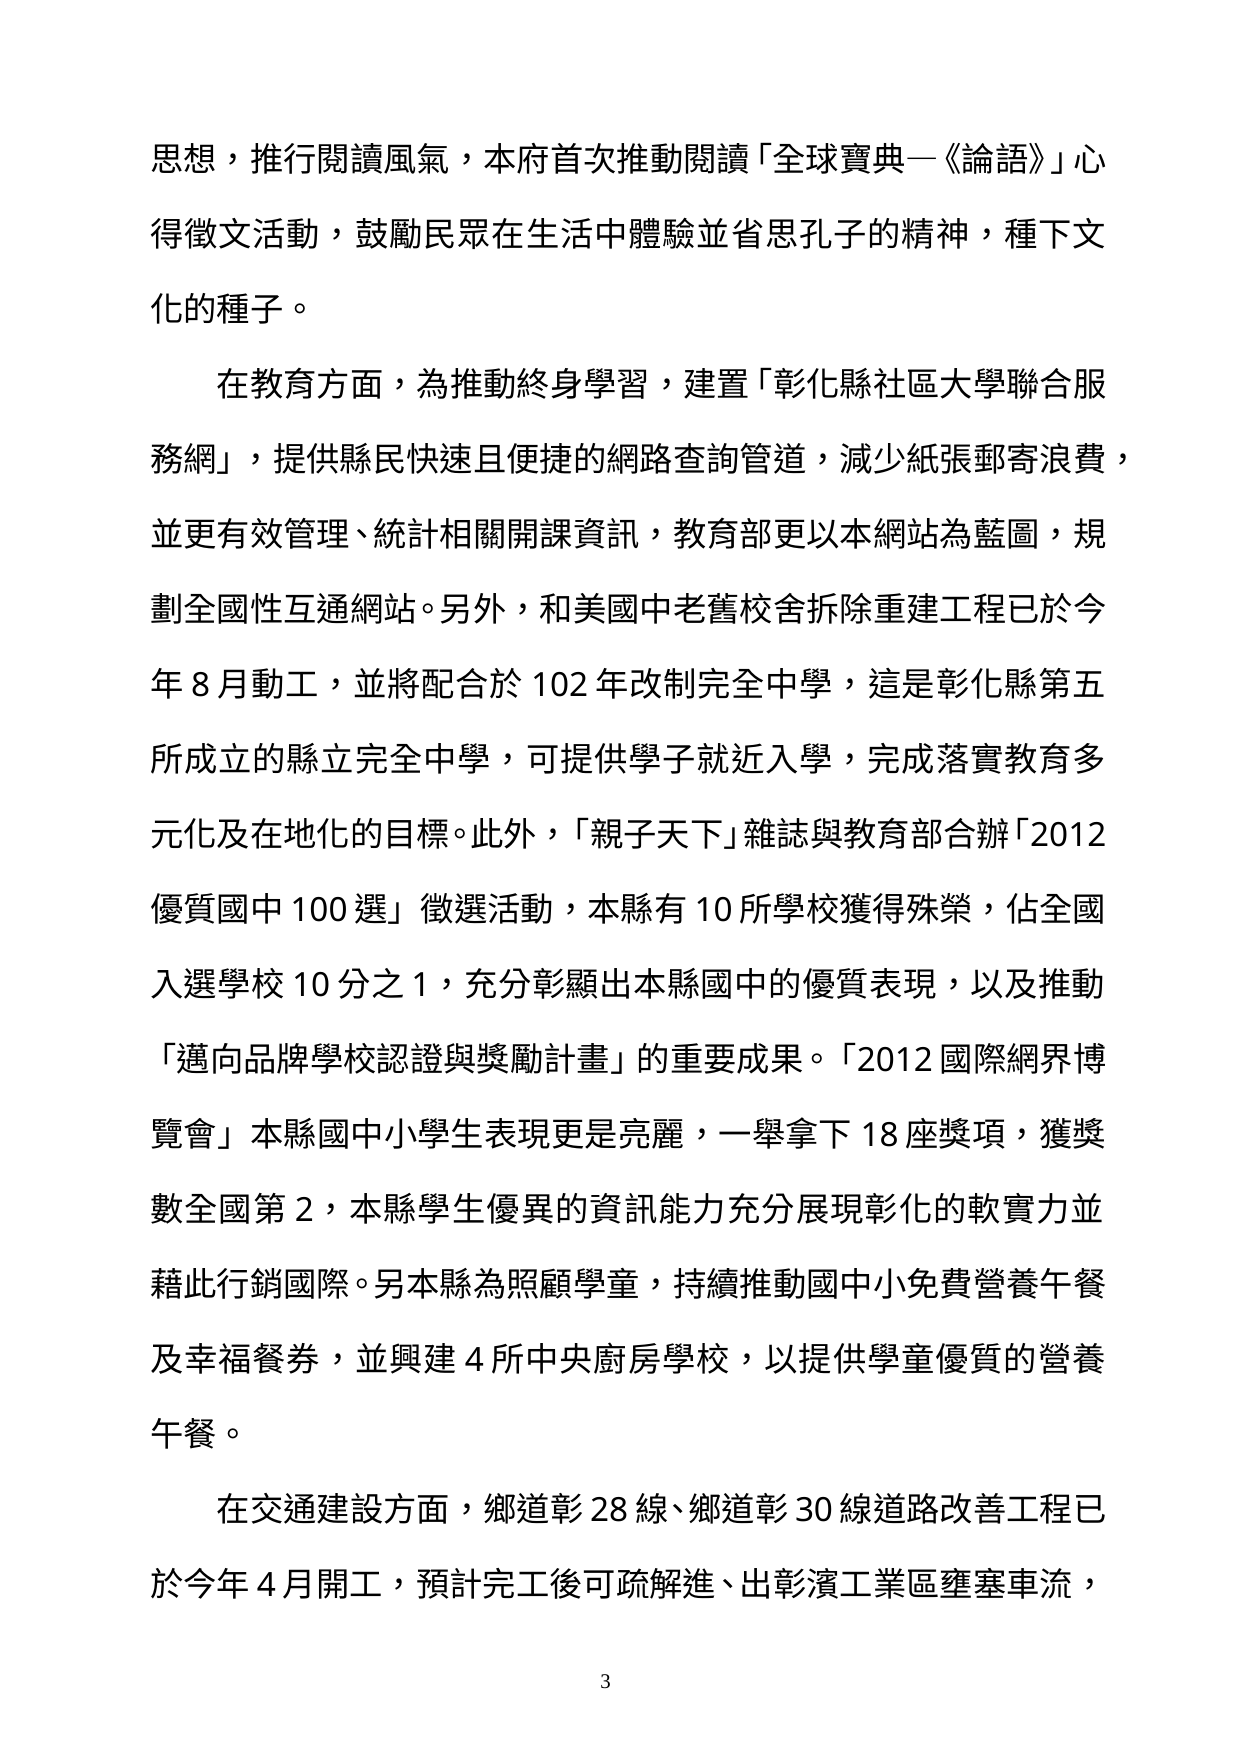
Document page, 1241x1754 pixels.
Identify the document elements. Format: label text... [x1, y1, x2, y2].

text 在教育方面，為推動終身學習，建置「彰化縣社區大學聯合服務網」，提供縣民快速且便捷的網路查詢管道，減少紙張郵寄浪費，並更有效管理、統計相關開課資訊，教育部更以本網站為藍圖，規劃全國性互通網站。另外，和美國中老舊校舍拆除重建工程已於今年8月動工，並將配合於102年改制完全中學，這是彰化縣第五所成立的縣立完全中學，可提供學子就近入學，完成落實教育多元化及在地化的目標。此外，「親子天下」雜誌與教育部合辦「2012優質國中100選」徵選活動，本縣有10所學校獲得殊榮，佔全國入選學校10分之1，充分彰顯出本縣國中的優質表現，以及推動「邁向品牌學校認證與獎勵計畫」的重要成果。「2012國際網界博覽會」本縣國中小學生表現更是亮麗，一舉拿下18座獎項，獲獎數全國第2，本縣學生優異的資訊能力充分展現彰化的軟實力並藉此行銷國際。另本縣為照顧學童，持續推動國中小免費營養午餐及幸福餐券，並興建4所中央廚房學校，以提供學童優質的營養午餐。 [150, 345, 1106, 1470]
text 在推動全民閱讀方面，已呈現長期經營成效，本年度榮獲教育部國民中小學推動閱讀績優學校、團體及個人評選成績優異，分別在閱讀磐石學校及閱讀推手等項目共榮獲8個獎項，成效卓著。另外，舉辦「低碳閱讀」系列活動，包括「愛book下鄉，打造偏鄉軟實力」，由經濟部工業局提供60部電子閱讀器，在偏鄉學校進行傳遞閱讀；更鼓勵各校成立「半線好讀會，低碳閱讀推手」，透過讀書會培養師生及社區閱讀習慣；結合「低碳行動圖書館巡迴」，展示低碳閱讀主題圖書及進行低碳環境教育教學；且於143個社區閱讀中心辦理「低碳閱讀主題書展」，讓閱讀沒有城鄉差距。此外，本縣更是五都以外第一個與國立臺中圖書館合作，購買電子書建置於網路平台上，讓縣民以最便捷的方式，可借閱最大量，最多元的圖書。另持續改善本縣鄉鎮市公共圖書館閱讀環境，並申請教育部補助辦理閱讀環境與設備升級計畫，以營造溫馨多元的閱讀氛圍，讓公共圖書館成為民眾的終身學習中心。而為發揚儒學思想，推行閱讀風氣，本府首次推動閱讀「全球寶典—《論語》」心得徵文活動，鼓勵民眾在生活中體驗並省思孔子的精神，種下文化的種子。 [150, 120, 1106, 345]
text 在交通建設方面，鄉道彰28線、鄉道彰30線道路改善工程已於今年4月開工，預計完工後可疏解進、出彰濱工業區壅塞車流，促進地區及產業繁榮。另外，溪湖鎮二溪路拓寬工程於5月開工，並將該路段內雨水下水道、自來水、電信與瓦斯管線一併整合施工，未來將可同時疏解交通並改善淹水等問題。 [150, 1470, 1106, 1620]
